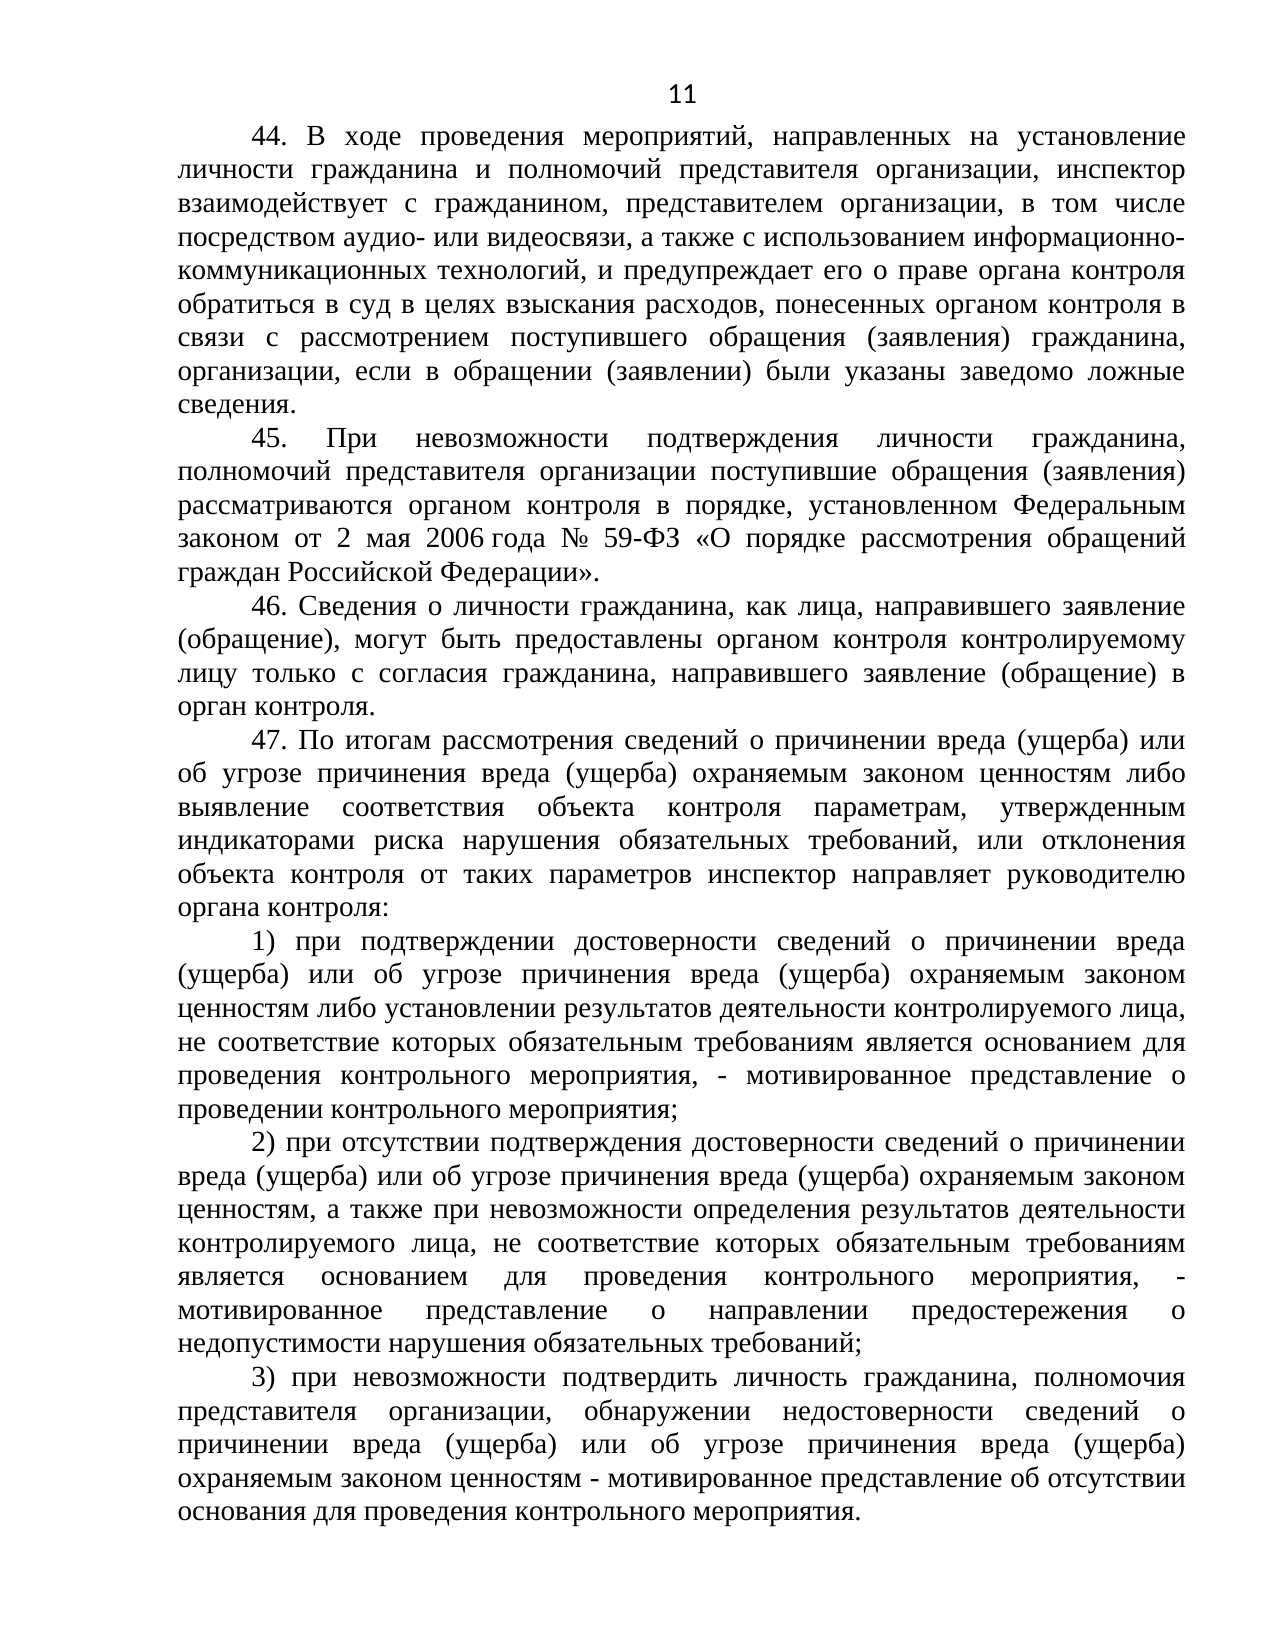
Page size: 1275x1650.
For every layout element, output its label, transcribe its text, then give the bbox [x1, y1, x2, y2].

text 1) при подтверждении достоверности сведений о причинении вреда (ущерба) или об угрозе причинения вреда (ущерба) охраняемым законом ценностям либо установлении результатов деятельности контролируемого лица, не соответствие которых обязательным требованиям является основанием для проведения контрольного мероприятия, - мотивированное представление о проведении контрольного мероприятия; [177, 923, 1186, 1124]
text 3) при невозможности подтвердить личность гражданина, полномочия представителя организации, обнаружении недостоверности сведений о причинении вреда (ущерба) или об угрозе причинения вреда (ущерба) охраняемым законом ценностям - мотивированное представление об отсутствии основания для проведения контрольного мероприятия. [177, 1359, 1186, 1527]
text 2) при отсутствии подтверждения достоверности сведений о причинении вреда (ущерба) или об угрозе причинения вреда (ущерба) охраняемым законом ценностям, а также при невозможности определения результатов деятельности контролируемого лица, не соответствие которых обязательным требованиям является основанием для проведения контрольного мероприятия, - мотивированное представление о направлении предостережения о недопустимости нарушения обязательных требований; [177, 1124, 1186, 1359]
text 44. В ходе проведения мероприятий, направленных на установление личности гражданина и полномочий представителя организации, инспектор взаимодействует с гражданином, представителем организации, в том числе посредством аудио- или видеосвязи, а также с использованием информационно-коммуникационных технологий, и предупреждает его о праве органа контроля обратиться в суд в целях взыскания расходов, понесенных органом контроля в связи с рассмотрением поступившего обращения (заявления) гражданина, организации, если в обращении (заявлении) были указаны заведомо ложные сведения. [177, 118, 1186, 420]
text 47. По итогам рассмотрения сведений о причинении вреда (ущерба) или об угрозе причинения вреда (ущерба) охраняемым законом ценностям либо выявление соответствия объекта контроля параметрам, утвержденным индикаторами риска нарушения обязательных требований, или отклонения объекта контроля от таких параметров инспектор направляет руководителю органа контроля: [177, 722, 1186, 923]
text 46. Сведения о личности гражданина, как лица, направившего заявление (обращение), могут быть предоставлены органом контроля контролируемому лицу только с согласия гражданина, направившего заявление (обращение) в орган контроля. [177, 588, 1186, 722]
text 45. При невозможности подтверждения личности гражданина, полномочий представителя организации поступившие обращения (заявления) рассматриваются органом контроля в порядке, установленном Федеральным законом от 2 мая 2006 года № 59-ФЗ «О порядке рассмотрения обращений граждан Российской Федерации». [177, 420, 1186, 588]
